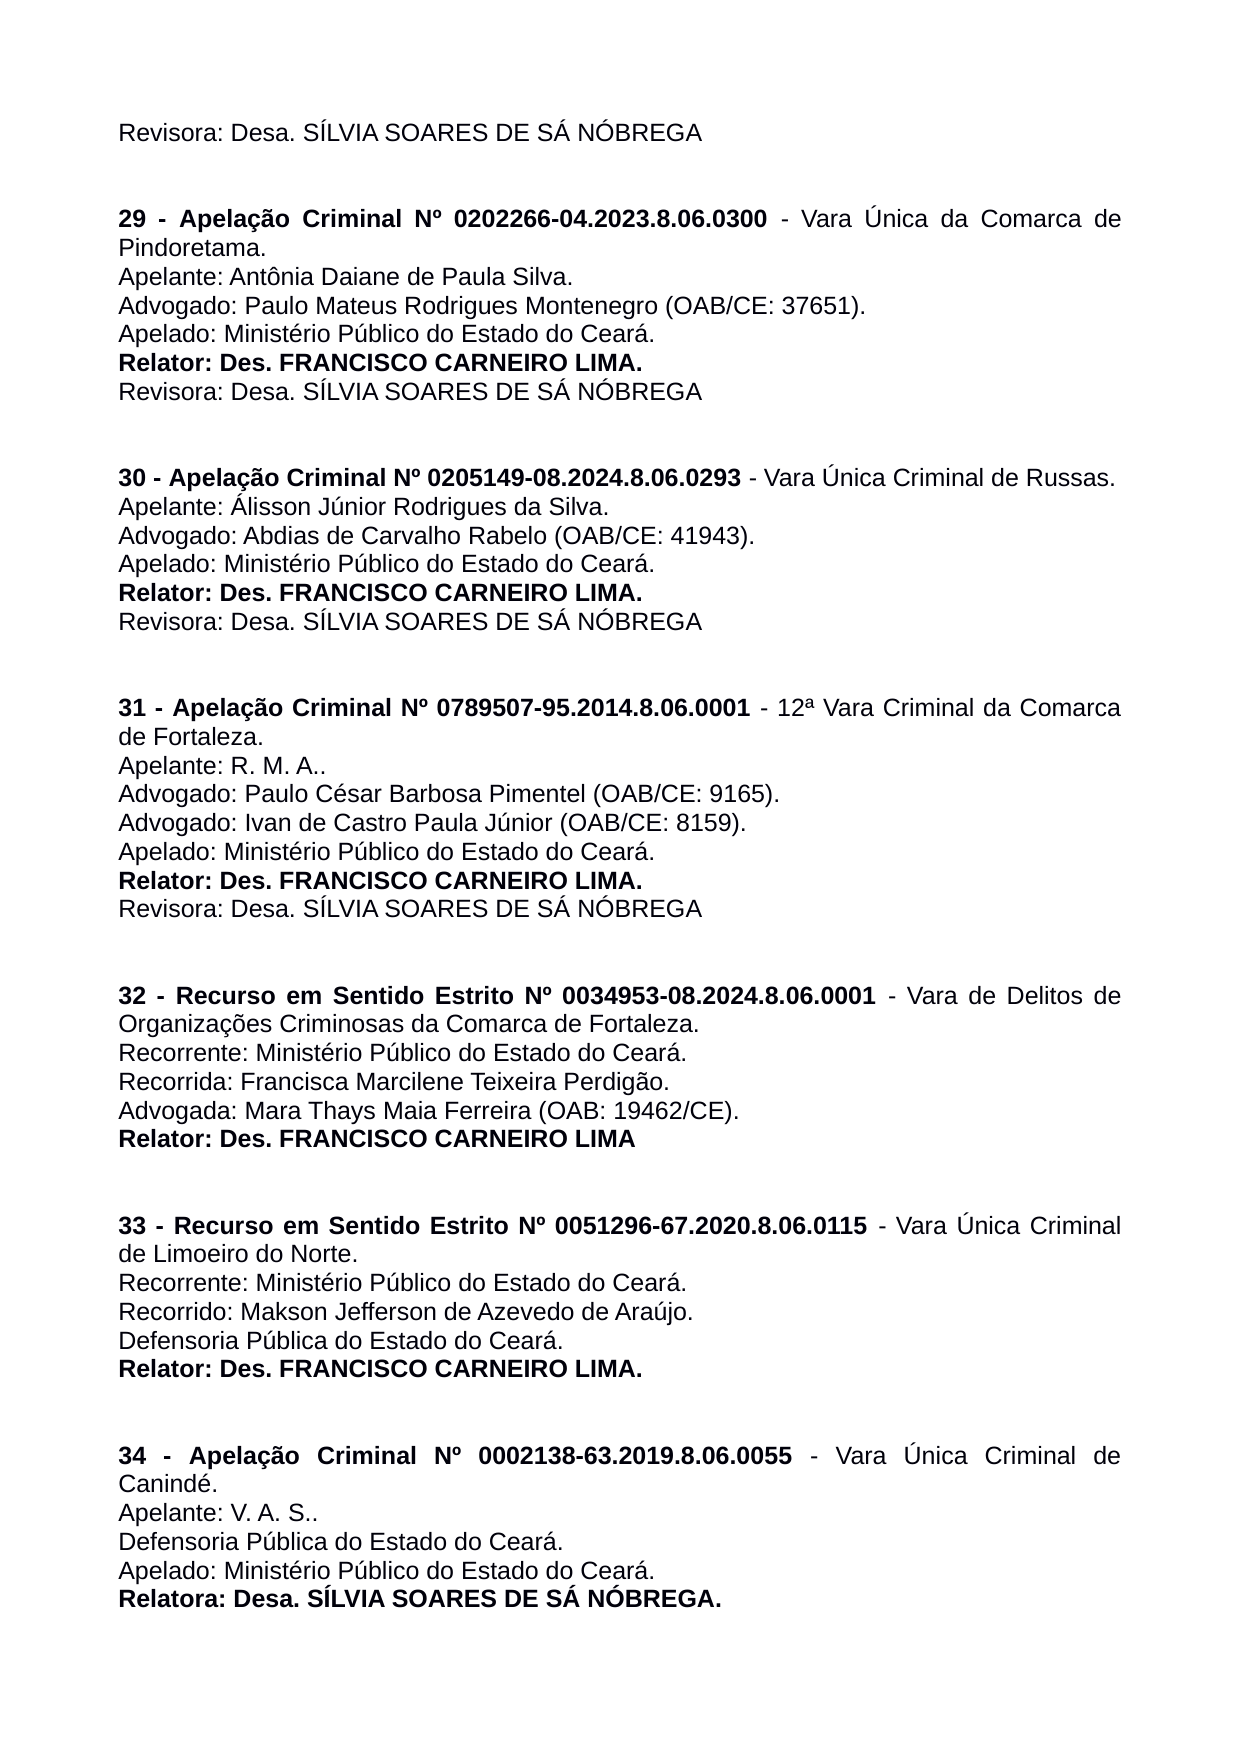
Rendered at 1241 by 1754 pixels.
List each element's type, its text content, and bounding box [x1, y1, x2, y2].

text Defensoria Pública do Estado do Ceará. [118, 1326, 1122, 1354]
text 29 - Apelação Criminal Nº 0202266-04.2023.8.06.0300 - Vara Única da Comarca de Pindoretama. [118, 204, 1122, 262]
text Relator: Des. FRANCISCO CARNEIRO LIMA. [118, 866, 1122, 894]
text Relatora: Desa. SÍLVIA SOARES DE SÁ NÓBREGA. [118, 1584, 1122, 1613]
text Relator: Des. FRANCISCO CARNEIRO LIMA. [118, 1354, 1122, 1383]
text Advogada: Mara Thays Maia Ferreira (OAB: 19462/CE). [118, 1096, 1122, 1124]
text Advogado: Abdias de Carvalho Rabelo (OAB/CE: 41943). [118, 521, 1122, 549]
text Apelado: Ministério Público do Estado do Ceará. [118, 1556, 1122, 1584]
text 31 - Apelação Criminal Nº 0789507-95.2014.8.06.0001 - 12ª Vara Criminal da Comarca de Fortaleza. [118, 693, 1122, 751]
text Apelante: R. M. A.. [118, 751, 1122, 779]
text Advogado: Paulo César Barbosa Pimentel (OAB/CE: 9165). [118, 779, 1122, 808]
text 30 - Apelação Criminal Nº 0205149-08.2024.8.06.0293 - Vara Única Criminal de Russas. [118, 463, 1122, 492]
text Relator: Des. FRANCISCO CARNEIRO LIMA. [118, 348, 1122, 377]
text Revisora: Desa. SÍLVIA SOARES DE SÁ NÓBREGA [118, 894, 1122, 923]
text 34 - Apelação Criminal Nº 0002138-63.2019.8.06.0055 - Vara Única Criminal de Canindé. [118, 1441, 1122, 1498]
text Relator: Des. FRANCISCO CARNEIRO LIMA [118, 1124, 1122, 1153]
text Defensoria Pública do Estado do Ceará. [118, 1527, 1122, 1556]
text Revisora: Desa. SÍLVIA SOARES DE SÁ NÓBREGA [118, 377, 1122, 406]
text 32 - Recurso em Sentido Estrito Nº 0034953-08.2024.8.06.0001 - Vara de Delitos de Organizações Criminosas da Comarca de Fortaleza. [118, 981, 1122, 1038]
text Recorrida: Francisca Marcilene Teixeira Perdigão. [118, 1067, 1122, 1096]
text Recorrente: Ministério Público do Estado do Ceará. [118, 1038, 1122, 1067]
text Revisora: Desa. SÍLVIA SOARES DE SÁ NÓBREGA [118, 118, 1122, 147]
text Apelado: Ministério Público do Estado do Ceará. [118, 319, 1122, 348]
text Advogado: Paulo Mateus Rodrigues Montenegro (OAB/CE: 37651). [118, 291, 1122, 319]
text Apelante: Antônia Daiane de Paula Silva. [118, 262, 1122, 291]
text Apelante: V. A. S.. [118, 1498, 1122, 1527]
text Recorrente: Ministério Público do Estado do Ceará. [118, 1268, 1122, 1297]
text Recorrido: Makson Jefferson de Azevedo de Araújo. [118, 1297, 1122, 1326]
text Apelado: Ministério Público do Estado do Ceará. [118, 549, 1122, 578]
text Apelado: Ministério Público do Estado do Ceará. [118, 837, 1122, 866]
text Relator: Des. FRANCISCO CARNEIRO LIMA. [118, 578, 1122, 607]
text 33 - Recurso em Sentido Estrito Nº 0051296-67.2020.8.06.0115 - Vara Única Criminal de Limoeiro do Norte. [118, 1211, 1122, 1268]
text Apelante: Álisson Júnior Rodrigues da Silva. [118, 492, 1122, 521]
text Advogado: Ivan de Castro Paula Júnior (OAB/CE: 8159). [118, 808, 1122, 837]
text Revisora: Desa. SÍLVIA SOARES DE SÁ NÓBREGA [118, 607, 1122, 636]
